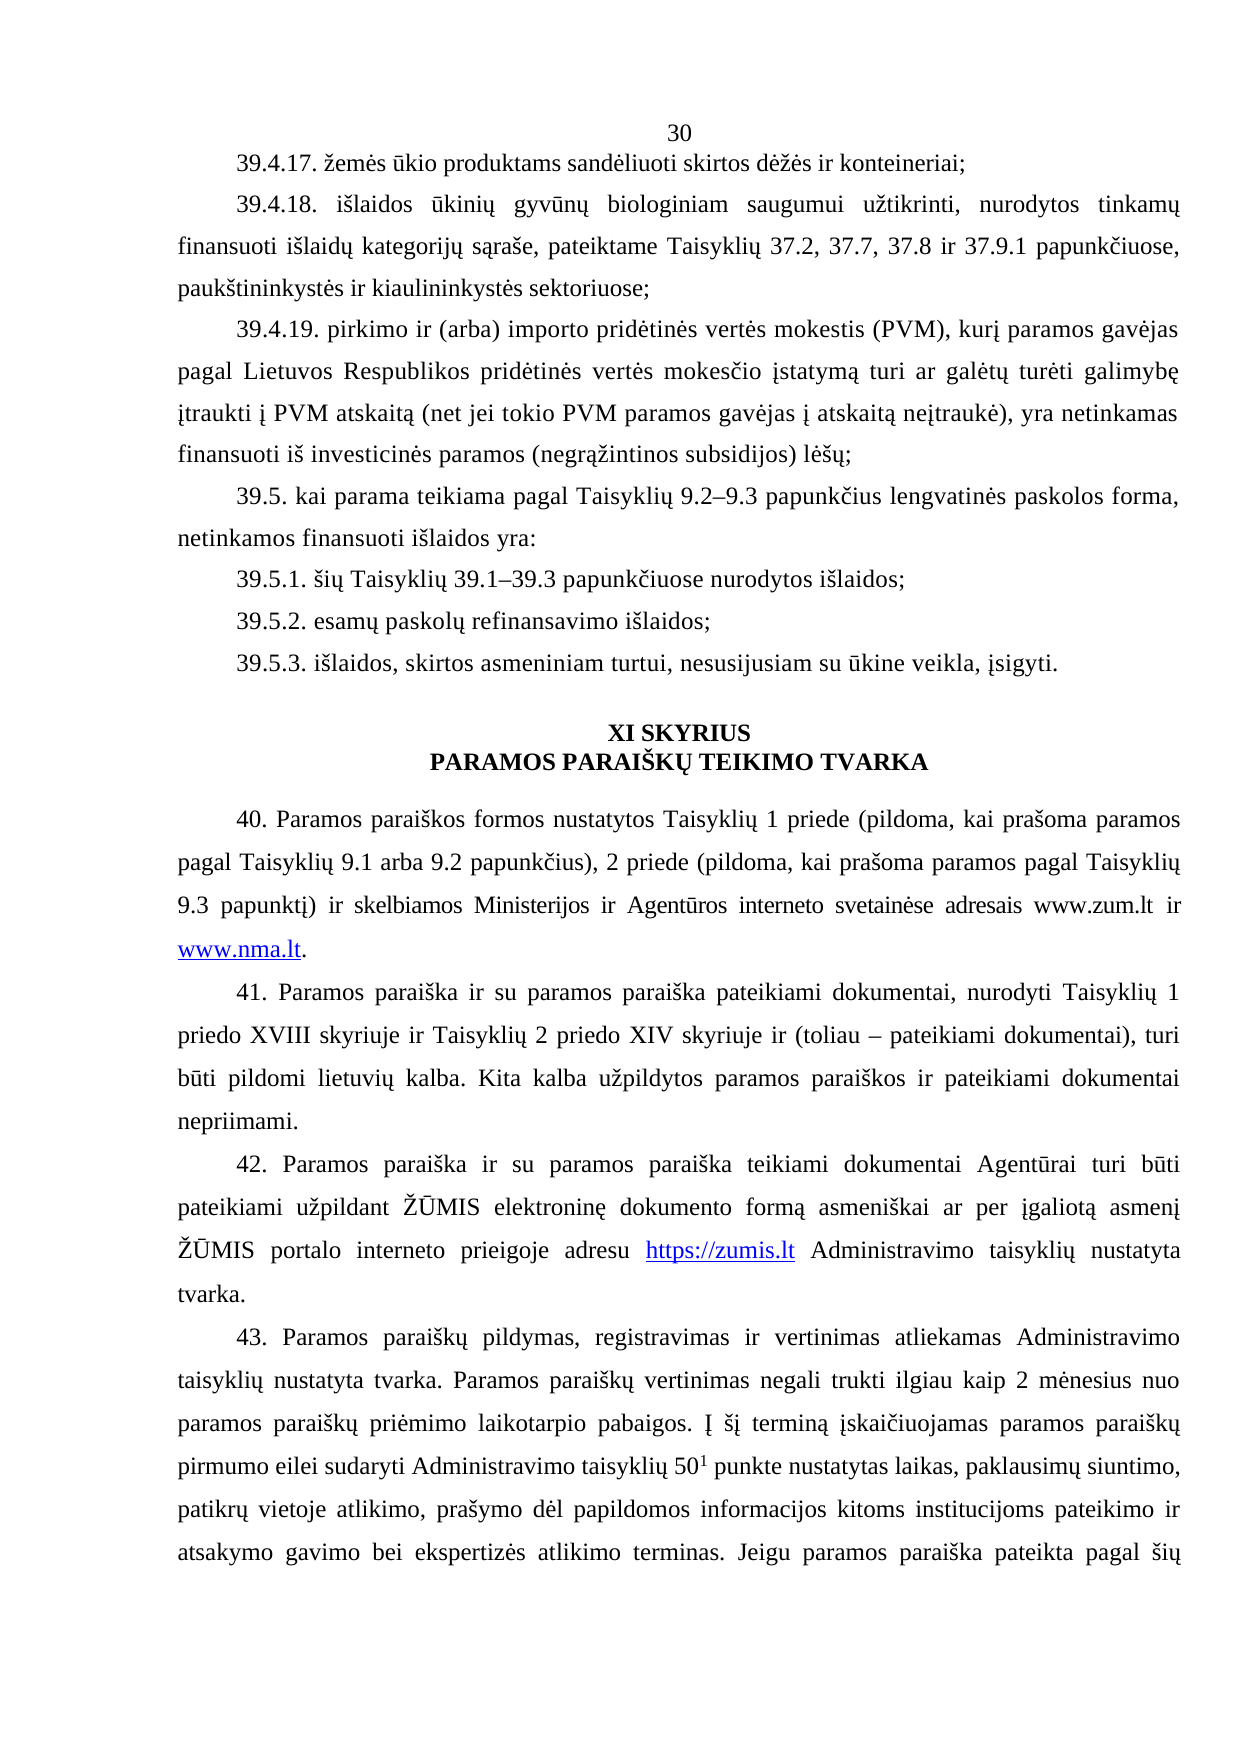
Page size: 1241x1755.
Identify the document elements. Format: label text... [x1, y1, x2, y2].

text 39.5.1. šių Taisyklių 39.1–39.3 papunkčiuose nurodytos išlaidos; [177, 564, 1181, 593]
text 39.4.18. išlaidos ūkinių gyvūnų biologiniam saugumui užtikrinti, nurodytos tinkamų finansuoti išlaidų kategorijų sąraše, pateiktame Taisyklių 37.2, 37.7, 37.8 ir 37.9.1 papunkčiuose, paukštininkystės ir kiaulininkystės sektoriuose; [177, 189, 1181, 301]
text 40. Paramos paraiškos formos nustatytos Taisyklių 1 priede (pildoma, kai prašoma paramos pagal Taisyklių 9.1 arba 9.2 papunkčius), 2 priede (pildoma, kai prašoma paramos pagal Taisyklių 9.3 papunktį) ir skelbiamos Ministerijos ir Agentūros interneto svetainėse adresais www.zum.lt ir www.nma.lt. [177, 804, 1181, 962]
text 39.4.19. pirkimo ir (arba) importo pridėtinės vertės mokestis (PVM), kurį paramos gavėjas pagal Lietuvos Respublikos pridėtinės vertės mokesčio įstatymą turi ar galėtų turėti galimybę įtraukti į PVM atskaitą (net jei tokio PVM paramos gavėjas į atskaitą neįtraukė), yra netinkamas finansuoti iš investicinės paramos (negrąžintinos subsidijos) lėšų; [177, 314, 1181, 468]
text XI SKYRIUS [177, 718, 1181, 747]
text PARAMOS PARAIŠKŲ TEIKIMO TVARKA [177, 747, 1181, 776]
text 42. Paramos paraiška ir su paramos paraiška teikiami dokumentai Agentūrai turi būti pateikiami užpildant ŽŪMIS elektroninę dokumento formą asmeniškai ar per įgaliotą asmenį ŽŪMIS portalo interneto prieigoje adresu https://zumis.lt Administravimo taisyklių nustatyta tvarka. [177, 1149, 1181, 1307]
text 43. Paramos paraiškų pildymas, registravimas ir vertinimas atliekamas Administravimo taisyklių nustatyta tvarka. Paramos paraiškų vertinimas negali trukti ilgiau kaip 2 mėnesius nuo paramos paraiškų priėmimo laikotarpio pabaigos. Į šį terminą įskaičiuojamas paramos paraiškų pirmumo eilei sudaryti Administravimo taisyklių 501 punkte nustatytas laikas, paklausimų siuntimo, patikrų vietoje atlikimo, prašymo dėl papildomos informacijos kitoms institucijoms pateikimo ir atsakymo gavimo bei ekspertizės atlikimo terminas. Jeigu paramos paraiška pateikta pagal šių [177, 1322, 1181, 1566]
text 41. Paramos paraiška ir su paramos paraiška pateikiami dokumentai, nurodyti Taisyklių 1 priedo XVIII skyriuje ir Taisyklių 2 priedo XIV skyriuje ir (toliau – pateikiami dokumentai), turi būti pildomi lietuvių kalba. Kita kalba užpildytos paramos paraiškos ir pateikiami dokumentai nepriimami. [177, 977, 1181, 1135]
text 39.5.2. esamų paskolų refinansavimo išlaidos; [177, 606, 1181, 635]
text 39.5. kai parama teikiama pagal Taisyklių 9.2–9.3 papunkčius lengvatinės paskolos forma, netinkamos finansuoti išlaidos yra: [177, 481, 1181, 551]
text 39.5.3. išlaidos, skirtos asmeniniam turtui, nesusijusiam su ūkine veikla, įsigyti. [177, 648, 1181, 676]
text 39.4.17. žemės ūkio produktams sandėliuoti skirtos dėžės ir konteineriai; [177, 148, 1181, 176]
